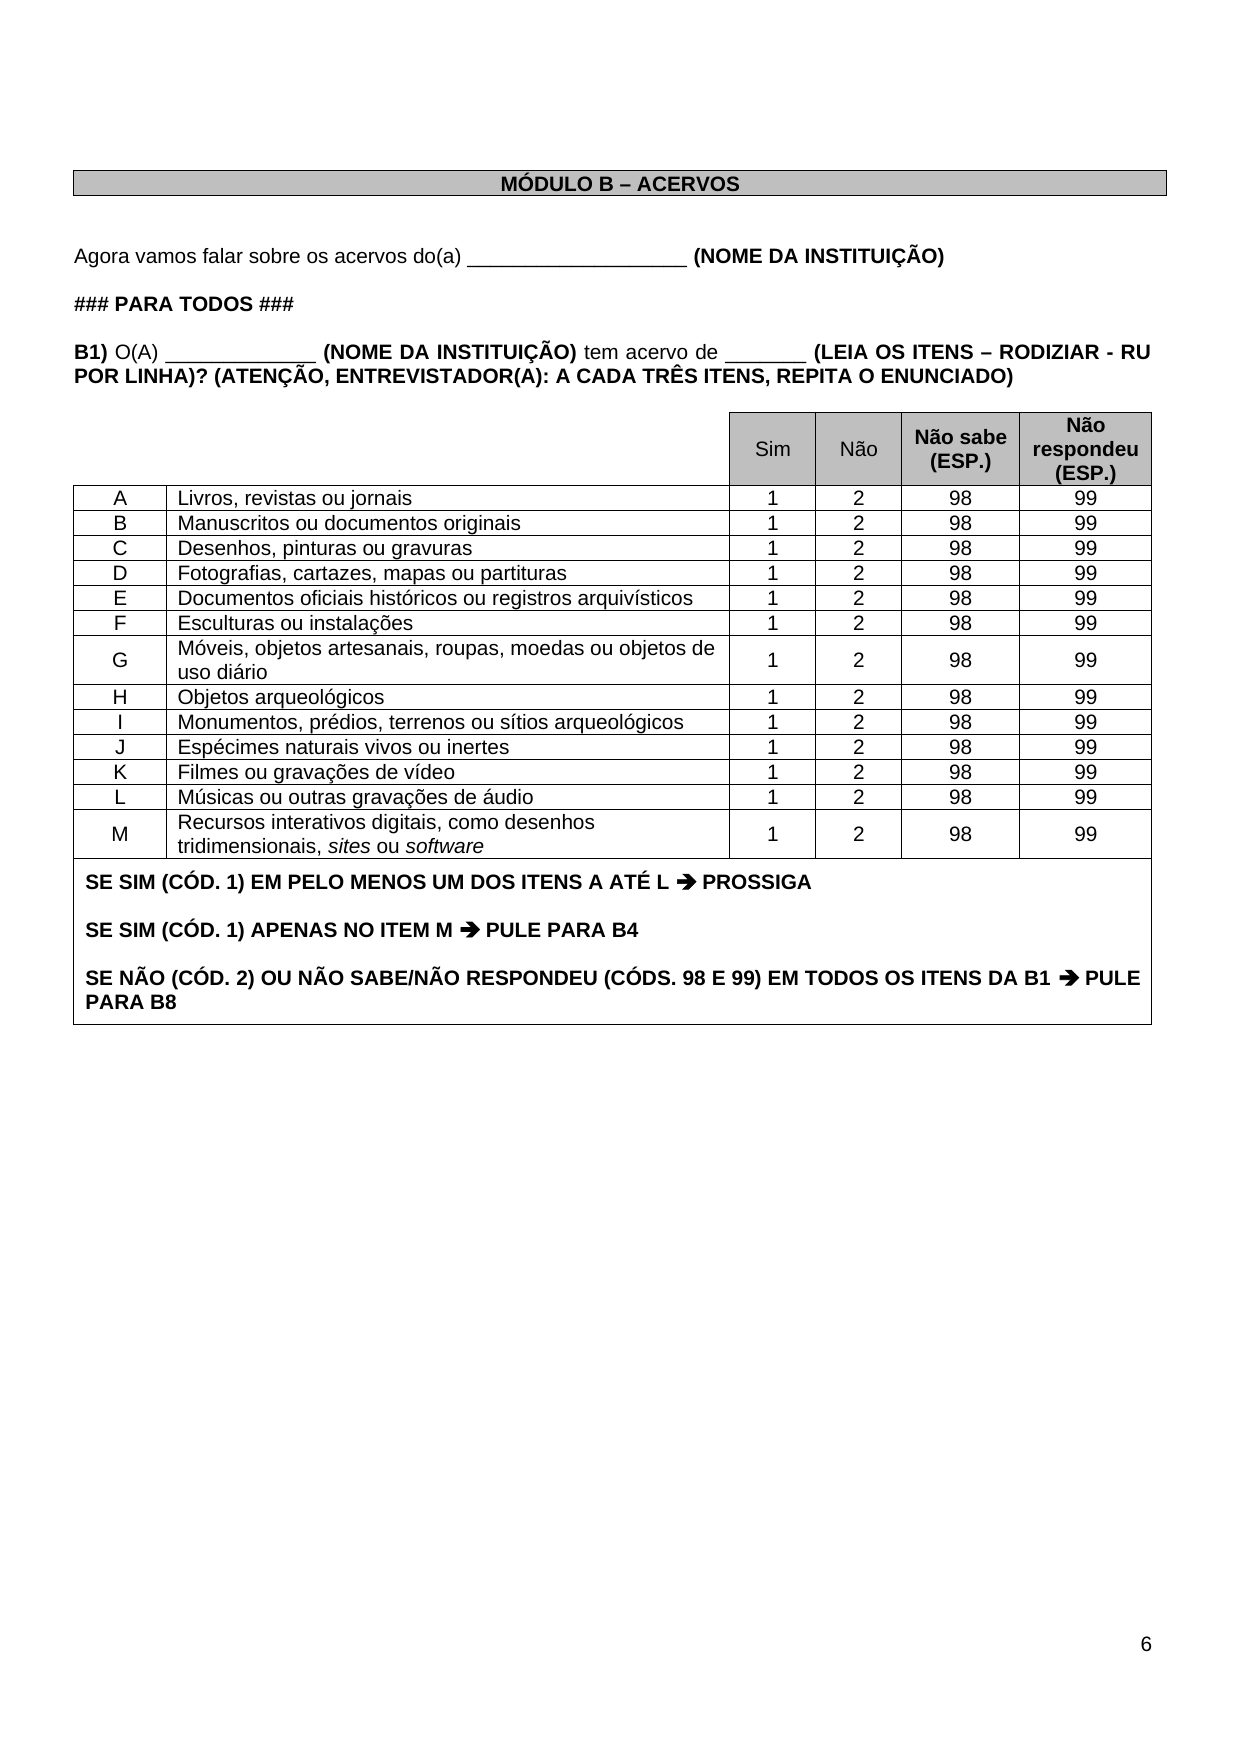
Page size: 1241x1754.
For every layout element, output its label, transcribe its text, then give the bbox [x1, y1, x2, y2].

text Agora vamos falar sobre os acervos do(a) ___________________ (NOME DA INSTITUIÇÃO) [74, 244, 1152, 268]
table_cell Recursos interativos digitais, como desenhos tridimensionais, sites ou software [167, 810, 729, 858]
table_cell 2 [816, 710, 901, 734]
table_cell 99 [1020, 511, 1151, 535]
table_cell 2 [816, 735, 901, 759]
table_cell 2 [816, 685, 901, 709]
table_cell 2 [816, 536, 901, 560]
table_cell 98 [902, 735, 1019, 759]
table_cell 98 [902, 536, 1019, 560]
table_cell 1 [730, 486, 815, 510]
table_cell 2 [816, 511, 901, 535]
table_header [74, 412, 729, 485]
table_cell 2 [816, 785, 901, 809]
table_cell F [74, 611, 166, 635]
table_cell 98 [902, 760, 1019, 784]
table_cell 98 [902, 785, 1019, 809]
table_cell 1 [730, 511, 815, 535]
table_cell J [74, 735, 166, 759]
table_cell 1 [730, 735, 815, 759]
table_cell M [74, 810, 166, 858]
table_cell 1 [730, 760, 815, 784]
table_cell D [74, 561, 166, 585]
table_cell 1 [730, 611, 815, 635]
table_cell 99 [1020, 536, 1151, 560]
table_header Sim [730, 413, 815, 485]
table_header MÓDULO B – ACERVOS [74, 171, 1166, 195]
table_cell Esculturas ou instalações [167, 611, 729, 635]
table_cell Espécimes naturais vivos ou inertes [167, 735, 729, 759]
table_cell C [74, 536, 166, 560]
table_cell 2 [816, 586, 901, 610]
table_cell 99 [1020, 486, 1151, 510]
table_cell 99 [1020, 710, 1151, 734]
table_cell 1 [730, 710, 815, 734]
table_cell H [74, 685, 166, 709]
table_cell 99 [1020, 760, 1151, 784]
table_cell 1 [730, 636, 815, 684]
table_cell K [74, 760, 166, 784]
table_cell Móveis, objetos artesanais, roupas, moedas ou objetos de uso diário [167, 636, 729, 684]
table_header Não [816, 413, 901, 485]
table_cell G [74, 636, 166, 684]
table_cell Objetos arqueológicos [167, 685, 729, 709]
table_cell Músicas ou outras gravações de áudio [167, 785, 729, 809]
table_cell 98 [902, 685, 1019, 709]
table_cell 99 [1020, 735, 1151, 759]
table_cell 99 [1020, 810, 1151, 858]
table_cell 2 [816, 636, 901, 684]
table_cell 99 [1020, 785, 1151, 809]
table_cell 1 [730, 536, 815, 560]
table_cell Documentos oficiais históricos ou registros arquivísticos [167, 586, 729, 610]
table_cell I [74, 710, 166, 734]
table_cell A [74, 486, 166, 510]
table_header Não respondeu (ESP.) [1020, 413, 1151, 485]
table_cell Filmes ou gravações de vídeo [167, 760, 729, 784]
table_cell E [74, 586, 166, 610]
table_header Não sabe (ESP.) [902, 413, 1019, 485]
table_cell 98 [902, 586, 1019, 610]
table_cell 99 [1020, 586, 1151, 610]
table_cell 99 [1020, 636, 1151, 684]
table_cell 1 [730, 685, 815, 709]
table_cell L [74, 785, 166, 809]
table_cell 2 [816, 810, 901, 858]
table_cell 1 [730, 586, 815, 610]
table_cell Livros, revistas ou jornais [167, 486, 729, 510]
table_cell Fotografias, cartazes, mapas ou partituras [167, 561, 729, 585]
table_cell 98 [902, 810, 1019, 858]
table_cell Manuscritos ou documentos originais [167, 511, 729, 535]
table_cell 1 [730, 561, 815, 585]
table_cell 98 [902, 636, 1019, 684]
table_cell 98 [902, 611, 1019, 635]
table_cell 98 [902, 561, 1019, 585]
table_cell 98 [902, 511, 1019, 535]
table_cell 2 [816, 611, 901, 635]
table_cell 2 [816, 760, 901, 784]
table_cell Desenhos, pinturas ou gravuras [167, 536, 729, 560]
table_cell SE SIM (CÓD. 1) EM PELO MENOS UM DOS ITENS A ATÉ L  PROSSIGA SE SIM (CÓD. 1) APENAS NO ITEM M  PULE PARA B4 SE NÃO (CÓD. 2) OU NÃO SABE/NÃO RESPONDEU (CÓDS. 98 E 99) EM TODOS OS ITENS DA B1  PULE PARA B8 [74, 859, 1151, 1024]
table_cell 99 [1020, 685, 1151, 709]
table_cell 1 [730, 785, 815, 809]
table_cell 2 [816, 561, 901, 585]
table_cell 1 [730, 810, 815, 858]
table_cell 98 [902, 486, 1019, 510]
table_cell 99 [1020, 611, 1151, 635]
table_cell 98 [902, 710, 1019, 734]
text B1) O(A) _____________ (NOME DA INSTITUIÇÃO) tem acervo de _______ (LEIA OS ITENS – RODIZIAR - RU POR LINHA)? (ATENÇÃO, ENTREVISTADOR(A): A CADA TRÊS ITENS, REPITA O ENUNCIADO) [74, 340, 1152, 388]
table_cell 99 [1020, 561, 1151, 585]
table_cell B [74, 511, 166, 535]
text ### PARA TODOS ### [74, 292, 1152, 316]
table_cell 2 [816, 486, 901, 510]
table_cell Monumentos, prédios, terrenos ou sítios arqueológicos [167, 710, 729, 734]
